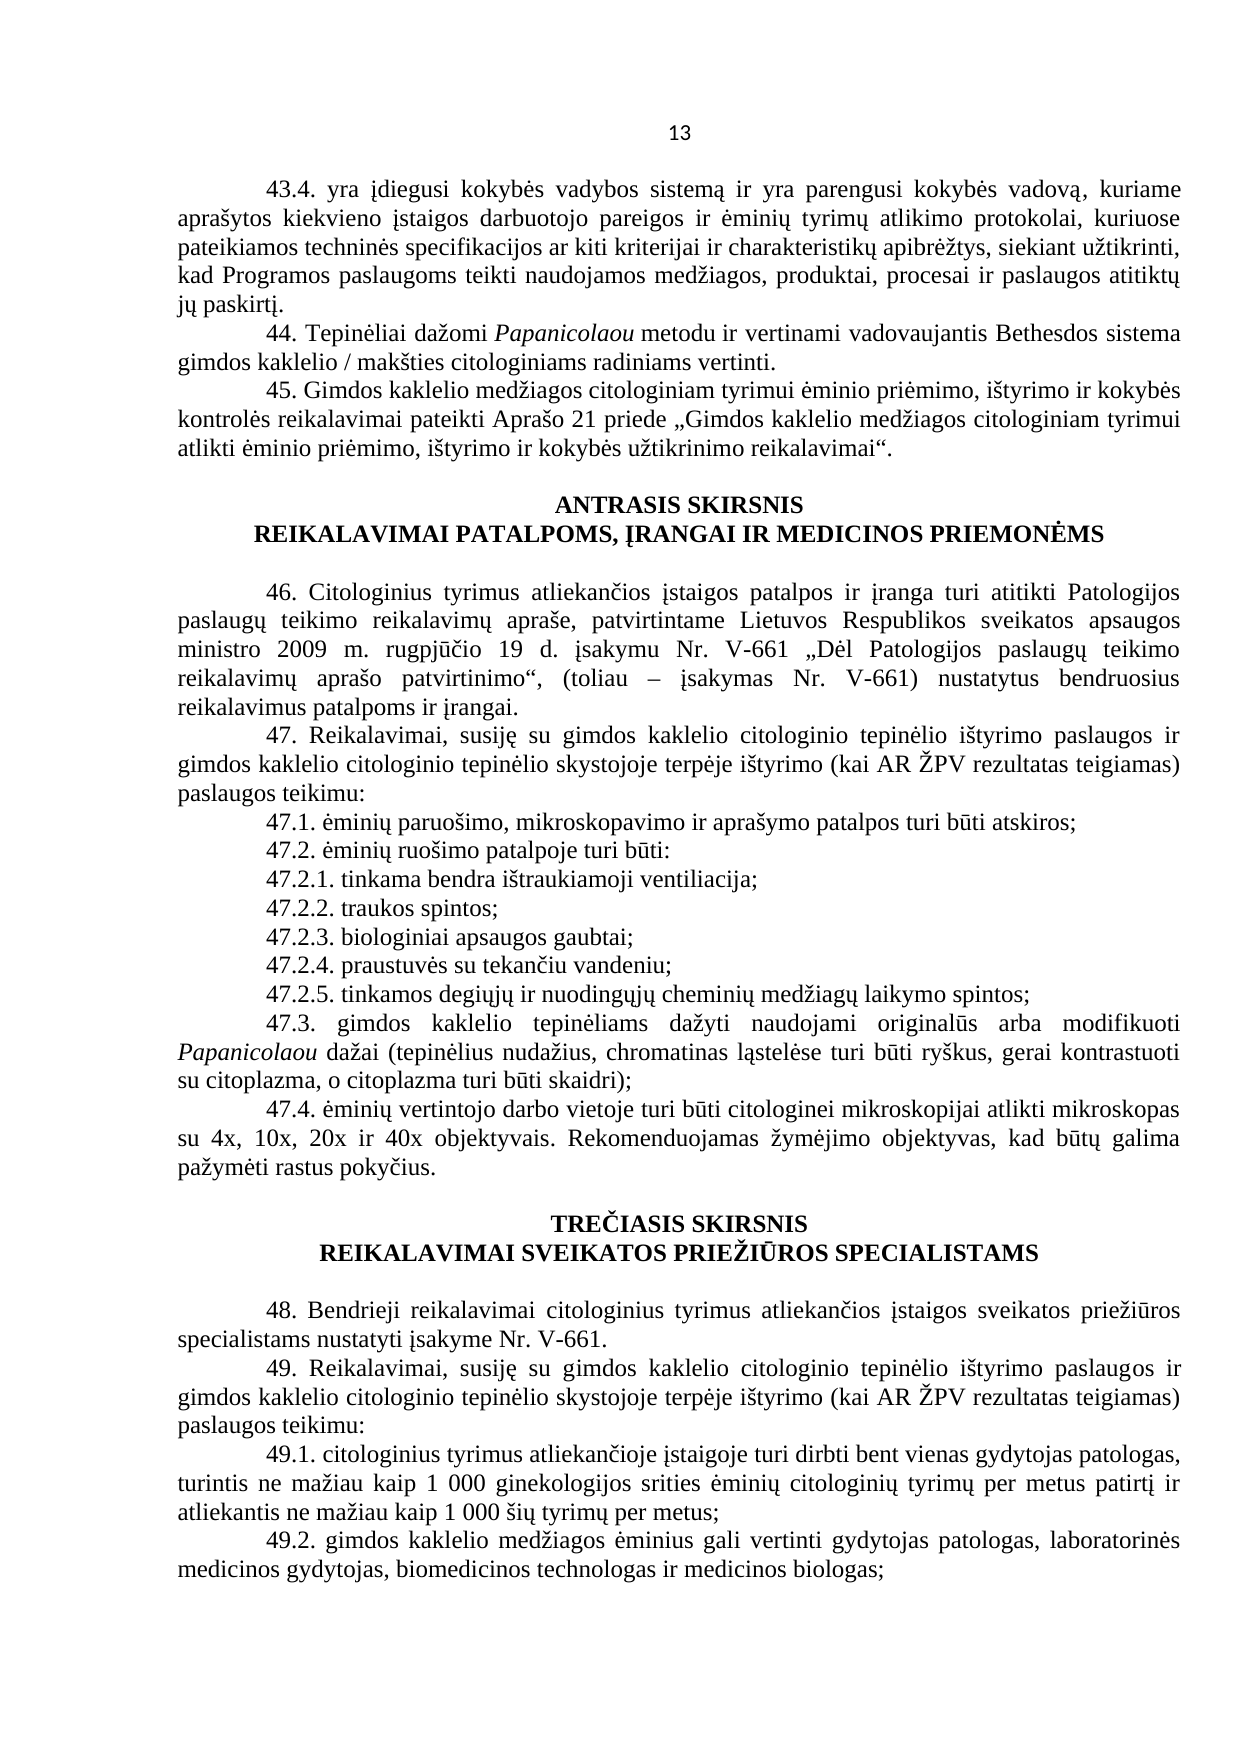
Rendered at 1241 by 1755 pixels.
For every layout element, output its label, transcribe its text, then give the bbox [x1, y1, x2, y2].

text 47.2.3. biologiniai apsaugos gaubtai; [177, 922, 1181, 950]
text 47.2.5. tinkamos degiųjų ir nuodingųjų cheminių medžiagų laikymo spintos; [177, 979, 1181, 1008]
text 47. Reikalavimai, susiję su gimdos kaklelio citologinio tepinėlio ištyrimo paslaugos ir gimdos kaklelio citologinio tepinėlio skystojoje terpėje ištyrimo (kai AR ŽPV rezultatas teigiamas) paslaugos teikimu: [177, 720, 1181, 807]
text 47.2.2. traukos spintos; [177, 893, 1181, 922]
text 45. Gimdos kaklelio medžiagos citologiniam tyrimui ėminio priėmimo, ištyrimo ir kokybės kontrolės reikalavimai pateikti Aprašo 21 priede „Gimdos kaklelio medžiagos citologiniam tyrimui atlikti ėminio priėmimo, ištyrimo ir kokybės užtikrinimo reikalavimai“. [177, 375, 1181, 462]
text 46. Citologinius tyrimus atliekančios įstaigos patalpos ir įranga turi atitikti Patologijos paslaugų teikimo reikalavimų apraše, patvirtintame Lietuvos Respublikos sveikatos apsaugos ministro 2009 m. rugpjūčio 19 d. įsakymu Nr. V-661 „Dėl Patologijos paslaugų teikimo reikalavimų aprašo patvirtinimo“, (toliau – įsakymas Nr. V-661) nustatytus bendruosius reikalavimus patalpoms ir įrangai. [177, 577, 1181, 720]
text 47.2. ėminių ruošimo patalpoje turi būti: [177, 835, 1181, 864]
text REIKALAVIMAI PATALPOMS, ĮRANGAI IR MEDICINOS PRIEMONĖMS [177, 519, 1181, 548]
text REIKALAVIMAI SVEIKATOS PRIEŽIŪROS SPECIALISTAMS [177, 1238, 1181, 1267]
text 44. Tepinėliai dažomi Papanicolaou metodu ir vertinami vadovaujantis Bethesdos sistema gimdos kaklelio / makšties citologiniams radiniams vertinti. [177, 318, 1181, 375]
text 47.2.4. praustuvės su tekančiu vandeniu; [177, 950, 1181, 979]
text 47.3. gimdos kaklelio tepinėliams dažyti naudojami originalūs arba modifikuoti Papanicolaou dažai (tepinėlius nudažius, chromatinas ląstelėse turi būti ryškus, gerai kontrastuoti su citoplazma, o citoplazma turi būti skaidri); [177, 1008, 1181, 1094]
text 47.1. ėminių paruošimo, mikroskopavimo ir aprašymo patalpos turi būti atskiros; [177, 807, 1181, 835]
text ANTRASIS SKIRSNIS [177, 490, 1181, 519]
text 49.2. gimdos kaklelio medžiagos ėminius gali vertinti gydytojas patologas, laboratorinės medicinos gydytojas, biomedicinos technologas ir medicinos biologas; [177, 1525, 1181, 1583]
text TREČIASIS SKIRSNIS [177, 1209, 1181, 1238]
text 47.4. ėminių vertintojo darbo vietoje turi būti citologinei mikroskopijai atlikti mikroskopas su 4x, 10x, 20x ir 40x objektyvais. Rekomenduojamas žymėjimo objektyvas, kad būtų galima pažymėti rastus pokyčius. [177, 1094, 1181, 1180]
text 48. Bendrieji reikalavimai citologinius tyrimus atliekančios įstaigos sveikatos priežiūros specialistams nustatyti įsakyme Nr. V-661. [177, 1295, 1181, 1353]
text 49.1. citologinius tyrimus atliekančioje įstaigoje turi dirbti bent vienas gydytojas patologas, turintis ne mažiau kaip 1 000 ginekologijos srities ėminių citologinių tyrimų per metus patirtį ir atliekantis ne mažiau kaip 1 000 šių tyrimų per metus; [177, 1439, 1181, 1525]
text 47.2.1. tinkama bendra ištraukiamoji ventiliacija; [177, 864, 1181, 893]
text 49. Reikalavimai, susiję su gimdos kaklelio citologinio tepinėlio ištyrimo paslaugos ir gimdos kaklelio citologinio tepinėlio skystojoje terpėje ištyrimo (kai AR ŽPV rezultatas teigiamas) paslaugos teikimu: [177, 1353, 1181, 1439]
text 43.4. yra įdiegusi kokybės vadybos sistemą ir yra parengusi kokybės vadovą, kuriame aprašytos kiekvieno įstaigos darbuotojo pareigos ir ėminių tyrimų atlikimo protokolai, kuriuose pateikiamos techninės specifikacijos ar kiti kriterijai ir charakteristikų apibrėžtys, siekiant užtikrinti, kad Programos paslaugoms teikti naudojamos medžiagos, produktai, procesai ir paslaugos atitiktų jų paskirtį. [177, 174, 1181, 318]
